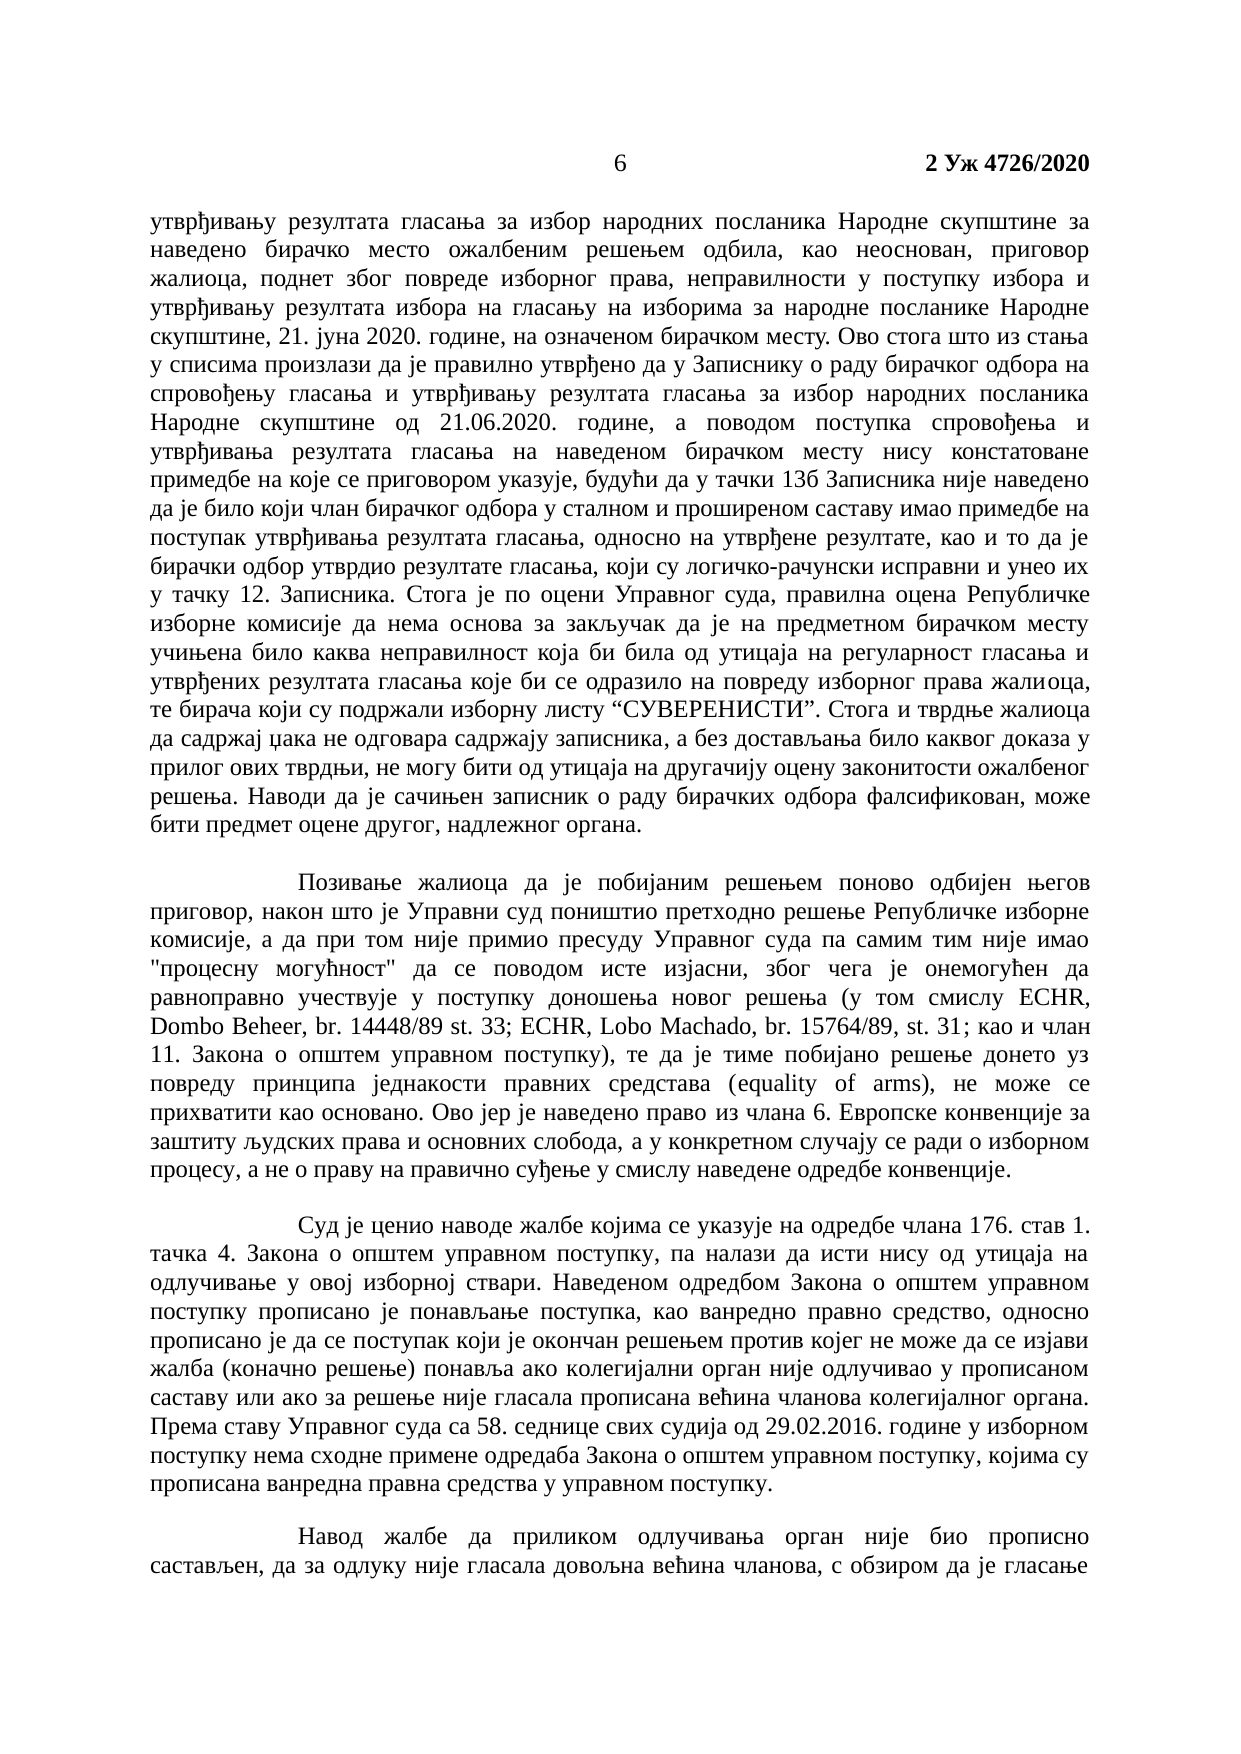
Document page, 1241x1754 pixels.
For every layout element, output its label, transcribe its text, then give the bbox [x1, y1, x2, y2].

text Суд је ценио наводе жалбе којима се указује на одредбе члана 176. став 1. тачка 4. Закона о општем управном поступку, па налази да исти нису од утицаја на одлучивање у овој изборној ствари. Наведеном одредбом Закона о општем управном поступку прописано је понављање поступка, као ванредно правно средство, односно прописано је да се поступак који је окончан решењем против којег не може да се изјави жалба (коначно решење) понавља ако колегијални орган није одлучивао у прописаном саставу или ако за решење није гласала прописана већина чланова колегијалног органа. Према ставу Управног суда са 58. седнице свих судија од 29.02.2016. године у изборном поступку нема сходне примене одредаба Закона о општем управном поступку, којима су прописана ванредна правна средства у управном поступку. [150, 1210, 1091, 1497]
text утврђивању резултата гласања за избор народних посланика Народне скупштине за наведено бирачко место ожалбеним решењем одбила, као неоснован, приговор жалиоца, поднет због повреде изборног права, неправилности у поступку избора и утврђивању резултата избора на гласању на изборима за народне посланике Народне скупштине, 21. јуна 2020. године, на означеном бирачком месту. Ово стога што из стања у списима произлази да је правилно утврђено да у Записнику о раду бирачког одбора на спровођењу гласања и утврђивању резултата гласања за избор народних посланика Народне скупштине од 21.06.2020. године, а поводом поступка спровођења и утврђивања резултата гласања на наведеном бирачком месту нису констатоване примедбе на које се приговором указује, будући да у тачки 13б Записника није наведено да је било који члан бирачког одбора у сталном и проширеном саставу имао примедбе на поступак утврђивања резултата гласања, односно на утврђене резултате, као и то да је бирачки одбор утврдио резултате гласања, који су логичко-рачунски исправни и унео их у тачку 12. Записника. Стога је по оцени Управног суда, правилна оцена Републичке изборне комисије да нема основа за закључак да је на предметном бирачком месту учињена било каква неправилност која би била од утицаја на регуларност гласања и утврђених резултата гласања које би се одразило на повреду изборног права жалиоца, те бирача који су подржали изборну листу “СУВЕРЕНИСТИ”. Стога и тврдње жалиоца да садржај џака не одговара садржају записника, а без достављања било каквог доказа у прилог ових тврдњи, не могу бити од утицаја на другачију оцену законитости ожалбеног решења. Наводи да је сачињен записник о раду бирачких одбора фалсификован, може бити предмет оцене другог, надлежног органа. [150, 206, 1091, 838]
text Позивање жалиоца да је побијаним решењем поново одбијен његов приговор, након што је Управни суд поништио претходно решење Републичке изборне комисије, а да при том није примио пресуду Управног суда па самим тим није имао "процесну могућност" да се поводом исте изјасни, због чега је онемогућен да равноправно учествује у поступку доношења новог решења (у том смислу ECHR, Dombo Beheer, br. 14448/89 st. 33; ECHR, Lobo Machado, br. 15764/89, st. 31; као и члан 11. Закона о општем управном поступку), те да је тиме побијано решење донето уз повреду принципа једнакости правних средстава (equality of arms), не може се прихватити као основано. Ово јер је наведено право из члана 6. Европске конвенције за заштиту људских права и основних слобода, а у конкретном случају се ради о изборном процесу, а не о праву на правично суђење у смислу наведене одредбе конвенције. [150, 867, 1091, 1183]
text Навод жалбе да приликом одлучивања орган није био прописно састављен, да за одлуку није гласала довољна већина чланова, с обзиром да је гласање [150, 1521, 1091, 1579]
